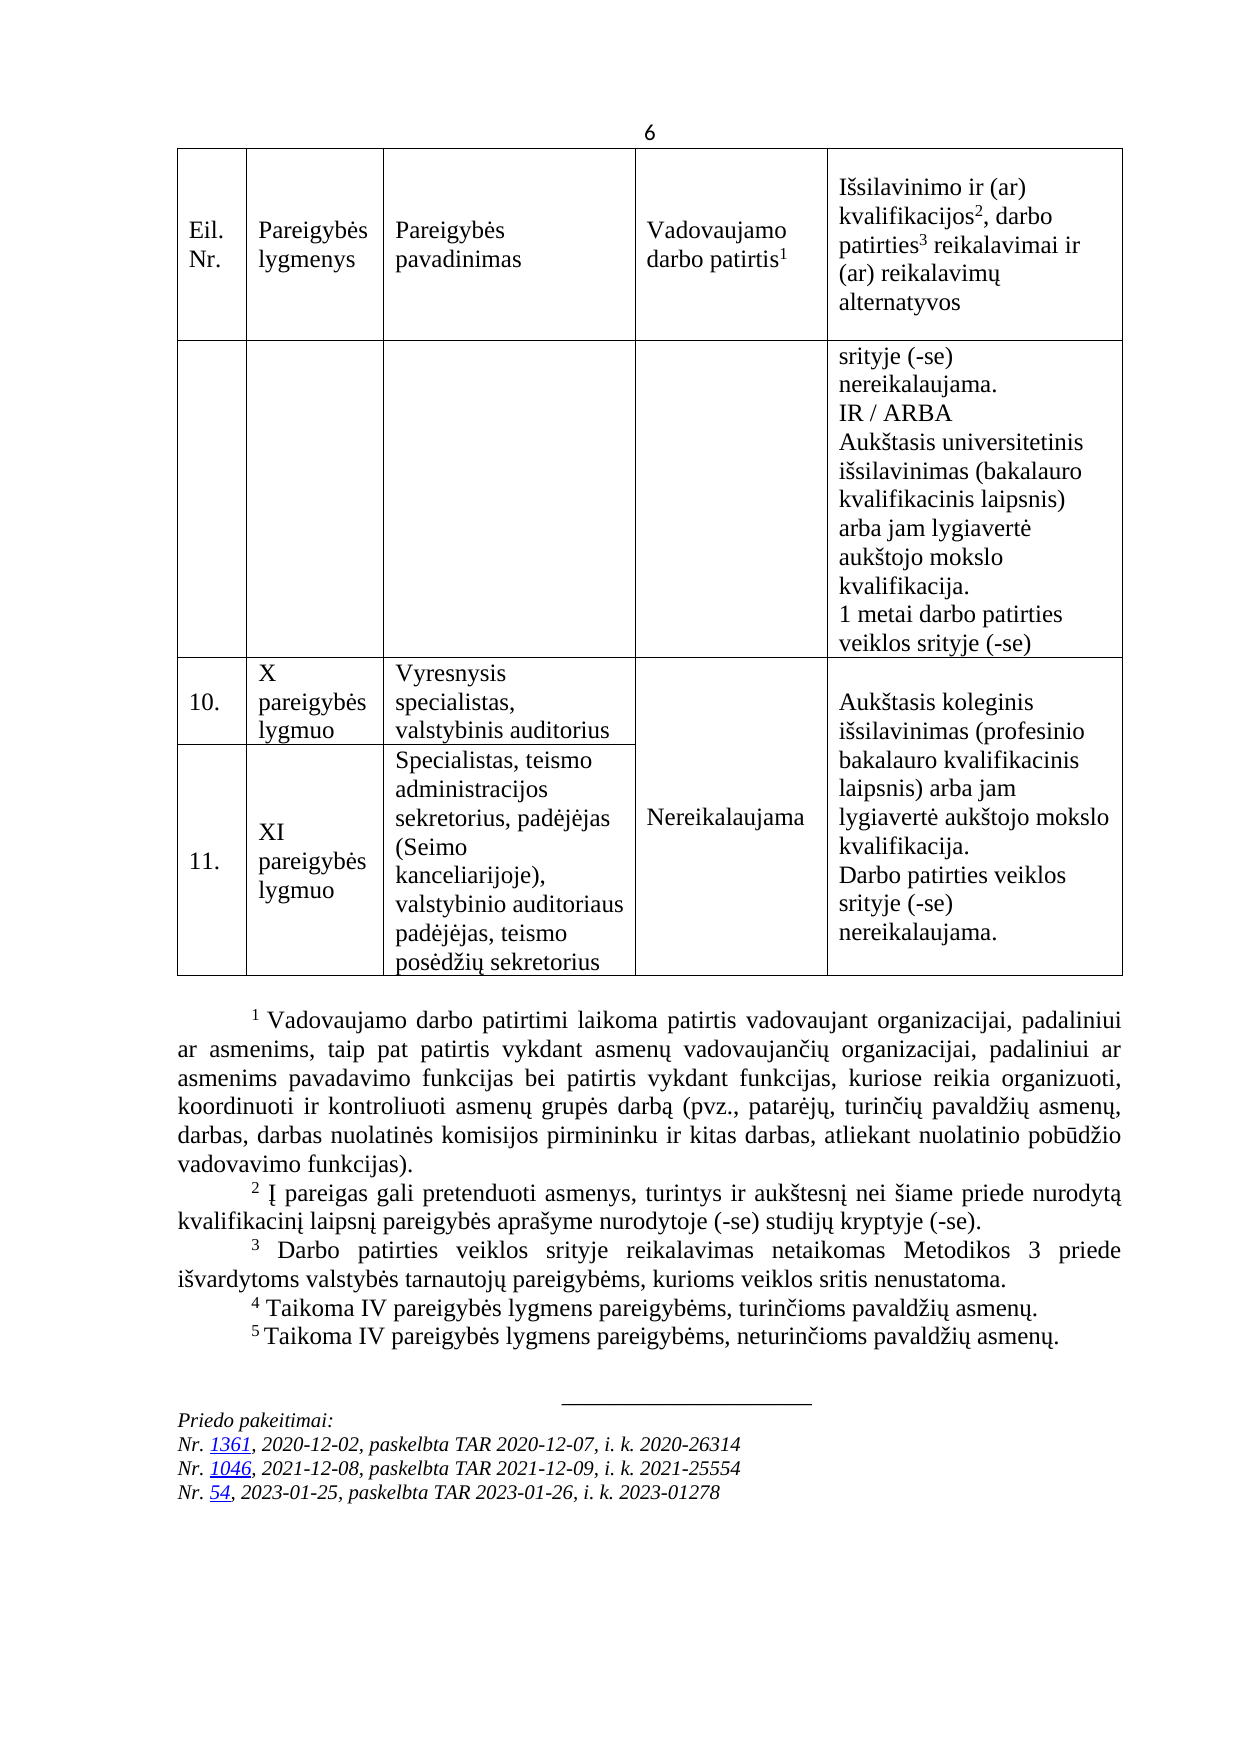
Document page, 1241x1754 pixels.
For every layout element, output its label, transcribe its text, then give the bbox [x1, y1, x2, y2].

text 4 Taikoma IV pareigybės lygmens pareigybėms, turinčioms pavaldžių asmenų. [177, 1293, 1122, 1321]
text Priedo pakeitimai: [177, 1408, 1122, 1432]
text 3 Darbo patirties veiklos srityje reikalavimas netaikomas Metodikos 3 priede išvardytoms valstybės tarnautojų pareigybėms, kurioms veiklos sritis nenustatoma. [177, 1235, 1122, 1293]
text 2 Į pareigas gali pretenduoti asmenys, turintys ir aukštesnį nei šiame priede nurodytą kvalifikacinį laipsnį pareigybės aprašyme nurodytoje (-se) studijų kryptyje (-se). [177, 1178, 1122, 1235]
text ____________________ [177, 1379, 1122, 1408]
table_header Pareigybės pavadinimas [384, 149, 635, 340]
table_header Išsilavinimo ir (ar) kvalifikacijos2, darbo patirties3 reikalavimai ir (ar) reikalavimų alternatyvos [828, 149, 1122, 340]
table_cell [636, 341, 827, 657]
table_cell 10. [178, 658, 246, 744]
table_cell [247, 341, 383, 657]
table_header Vadovaujamo darbo patirtis1 [636, 149, 827, 340]
text 1 Vadovaujamo darbo patirtimi laikoma patirtis vadovaujant organizacijai, padaliniui ar asmenims, taip pat patirtis vykdant asmenų vadovaujančių organizacijai, padaliniui ar asmenims pavadavimo funkcijas bei patirtis vykdant funkcijas, kuriose reikia organizuoti, koordinuoti ir kontroliuoti asmenų grupės darbą (pvz., patarėjų, turinčių pavaldžių asmenų, darbas, darbas nuolatinės komisijos pirmininku ir kitas darbas, atliekant nuolatinio pobūdžio vadovavimo funkcijas). [177, 1005, 1122, 1178]
table_cell Vyresnysis specialistas, valstybinis auditorius [384, 658, 635, 744]
table_cell Nereikalaujama [636, 658, 827, 975]
text Nr. 1361, 2020-12-02, paskelbta TAR 2020-12-07, i. k. 2020-26314 [177, 1432, 1122, 1456]
table_cell srityje (-se) nereikalaujama. IR / ARBA Aukštasis universitetinis išsilavinimas (bakalauro kvalifikacinis laipsnis) arba jam lygiavertė aukštojo mokslo kvalifikacija. 1 metai darbo patirties veiklos srityje (-se) [828, 341, 1122, 657]
table_cell [178, 341, 246, 657]
table_header Pareigybės lygmenys [247, 149, 383, 340]
table_cell Aukštasis koleginis išsilavinimas (profesinio bakalauro kvalifikacinis laipsnis) arba jam lygiavertė aukštojo mokslo kvalifikacija. Darbo patirties veiklos srityje (-se) nereikalaujama. [828, 658, 1122, 975]
table_cell X pareigybės lygmuo [247, 658, 383, 744]
table_cell 11. [178, 745, 246, 975]
text 5 Taikoma IV pareigybės lygmens pareigybėms, neturinčioms pavaldžių asmenų. [177, 1321, 1122, 1350]
table_cell XI pareigybės lygmuo [247, 745, 383, 975]
table_header Eil. Nr. [178, 149, 246, 340]
table_cell Specialistas, teismo administracijos sekretorius, padėjėjas (Seimo kanceliarijoje), valstybinio auditoriaus padėjėjas, teismo posėdžių sekretorius [384, 745, 635, 975]
text Nr. 1046, 2021-12-08, paskelbta TAR 2021-12-09, i. k. 2021-25554 [177, 1456, 1122, 1480]
text Nr. 54, 2023-01-25, paskelbta TAR 2023-01-26, i. k. 2023-01278 [177, 1480, 1122, 1504]
table_cell [384, 341, 635, 657]
